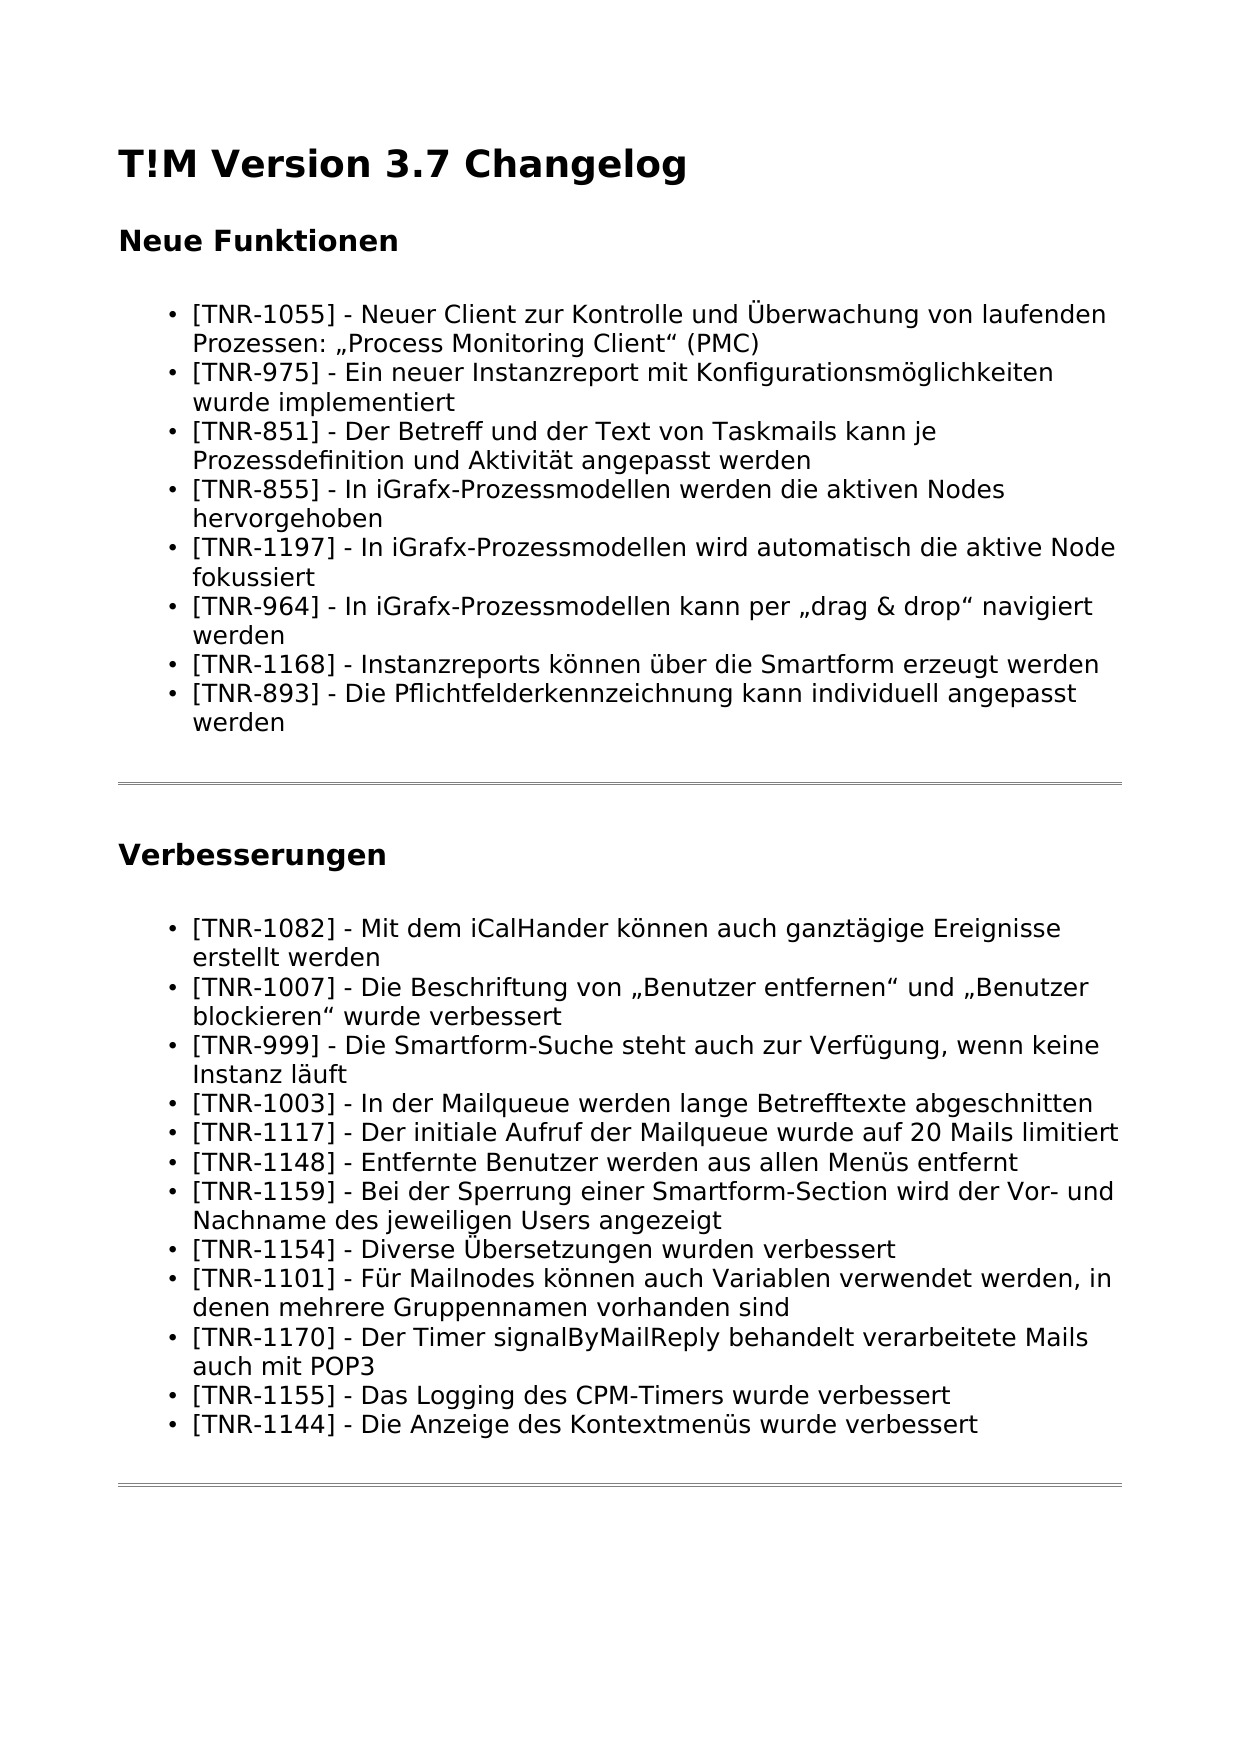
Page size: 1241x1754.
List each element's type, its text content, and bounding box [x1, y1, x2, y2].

list [TNR-1154] - Diverse Übersetzungen wurden verbessert [177, 1235, 1122, 1264]
list [TNR-1159] - Bei der Sperrung einer Smartform-Section wird der Vor- und Nachname des jeweiligen Users angezeigt [177, 1177, 1122, 1235]
list [TNR-1148] - Entfernte Benutzer werden aus allen Menüs entfernt [177, 1148, 1122, 1177]
list [TNR-999] - Die Smartform-Suche steht auch zur Verfügung, wenn keine Instanz läuft [177, 1031, 1122, 1089]
list [TNR-1003] - In der Mailqueue werden lange Betrefftexte abgeschnitten [177, 1089, 1122, 1119]
list [TNR-1117] - Der initiale Aufruf der Mailqueue wurde auf 20 Mails limitiert [177, 1119, 1122, 1148]
subtitle T!M Version 3.7 Changelog [118, 143, 1122, 187]
list [TNR-975] - Ein neuer Instanzreport mit Konfigurationsmöglichkeiten wurde implementiert [177, 358, 1122, 417]
subtitle Neue Funktionen [118, 224, 1122, 258]
list [TNR-1101] - Für Mailnodes können auch Variablen verwendet werden, in denen mehrere Gruppennamen vorhanden sind [177, 1264, 1122, 1323]
list [TNR-855] - In iGrafx-Prozessmodellen werden die aktiven Nodes hervorgehoben [177, 475, 1122, 533]
list [TNR-851] - Der Betreff und der Text von Taskmails kann je Prozessdefinition und Aktivität angepasst werden [177, 417, 1122, 475]
list [TNR-1007] - Die Beschriftung von „Benutzer entfernen“ und „Benutzer blockieren“ wurde verbessert [177, 973, 1122, 1031]
list [TNR-1168] - Instanzreports können über die Smartform erzeugt werden [177, 650, 1122, 679]
list [TNR-1197] - In iGrafx-Prozessmodellen wird automatisch die aktive Node fokussiert [177, 533, 1122, 592]
list [TNR-964] - In iGrafx-Prozessmodellen kann per „drag & drop“ navigiert werden [177, 592, 1122, 650]
list [TNR-893] - Die Pflichtfelderkennzeichnung kann individuell angepasst werden [177, 679, 1122, 738]
list [TNR-1144] - Die Anzeige des Kontextmenüs wurde verbessert [177, 1410, 1122, 1439]
list [TNR-1082] - Mit dem iCalHander können auch ganztägige Ereignisse erstellt werden [177, 914, 1122, 973]
list [TNR-1055] - Neuer Client zur Kontrolle und Überwachung von laufenden Prozessen: „Process Monitoring Client“ (PMC) [177, 300, 1122, 358]
subtitle Verbesserungen [118, 838, 1122, 872]
list [TNR-1170] - Der Timer signalByMailReply behandelt verarbeitete Mails auch mit POP3 [177, 1323, 1122, 1381]
list [TNR-1155] - Das Logging des CPM-Timers wurde verbessert [177, 1381, 1122, 1410]
